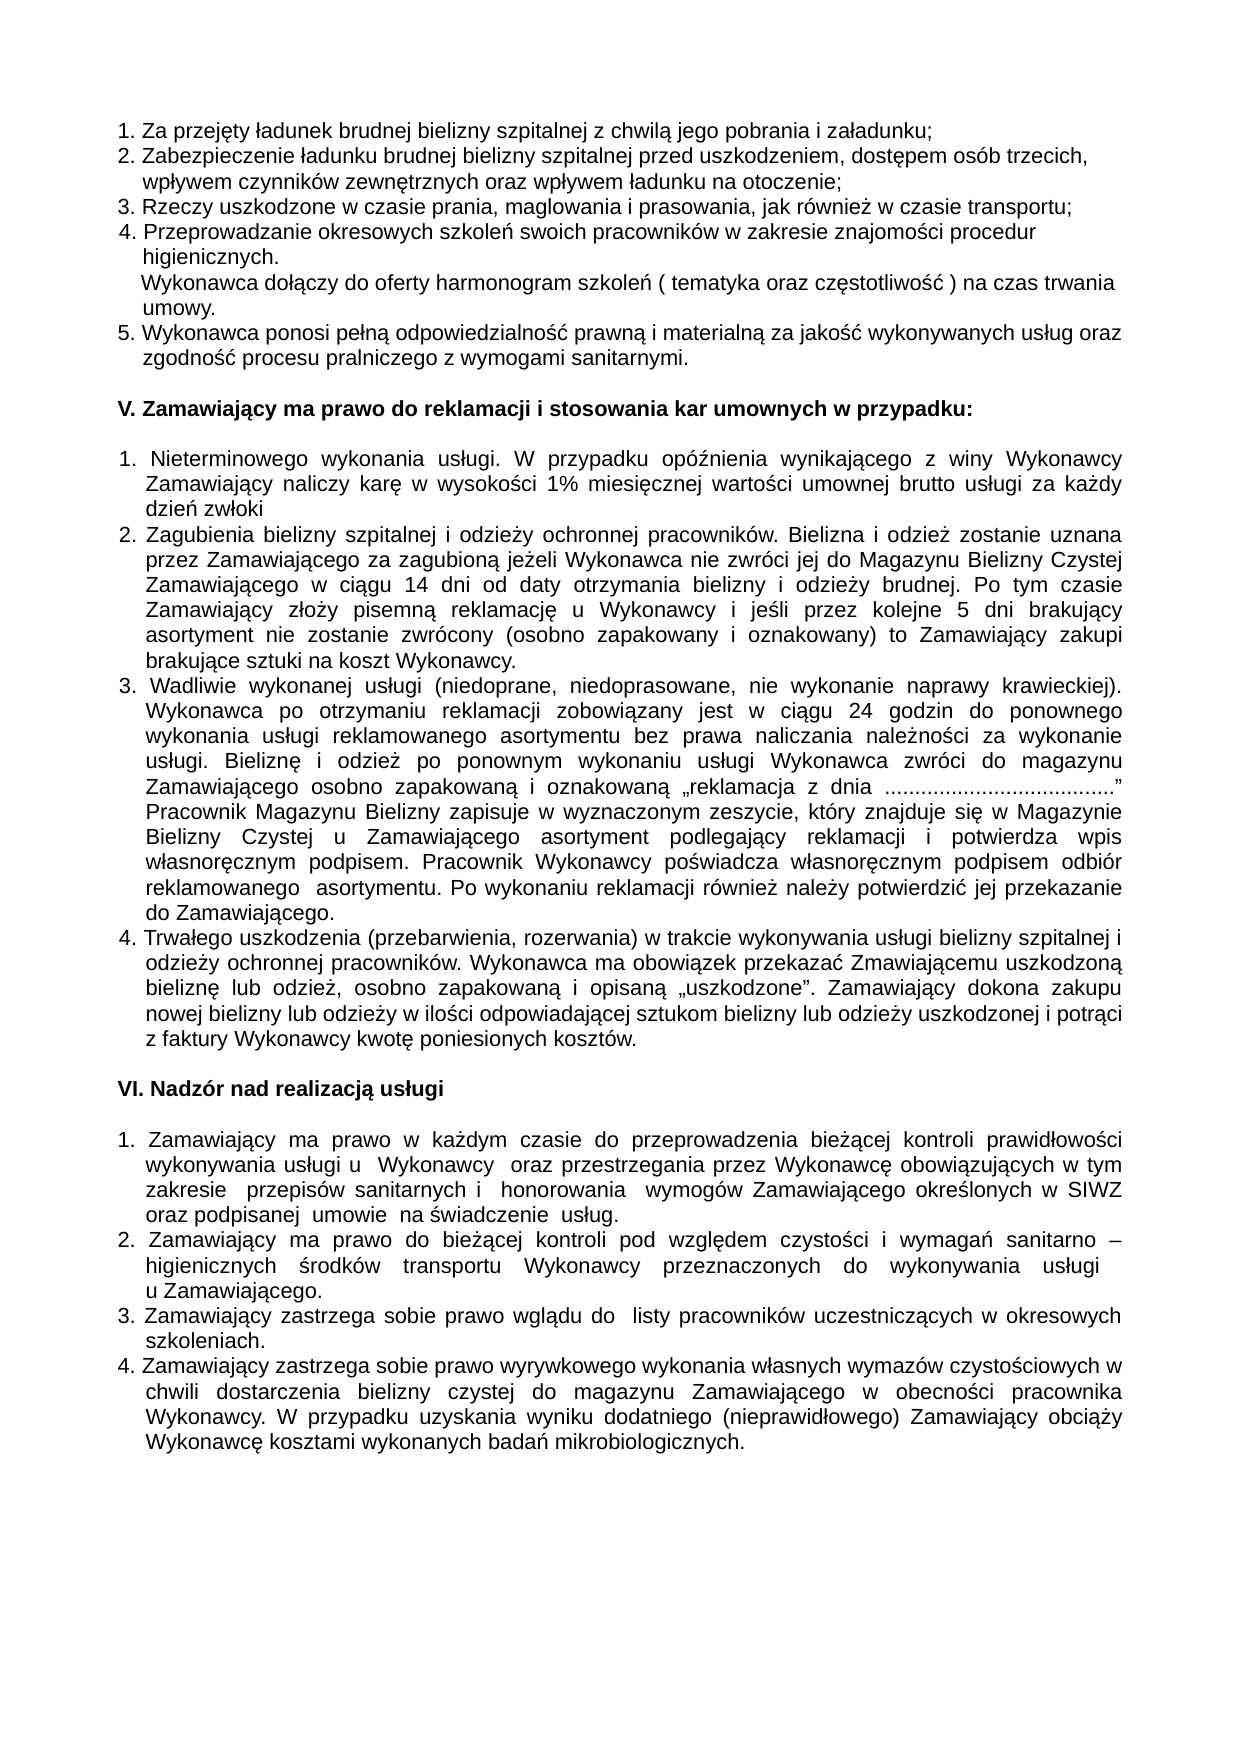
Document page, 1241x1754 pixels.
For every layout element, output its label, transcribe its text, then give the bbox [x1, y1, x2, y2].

text 4. Zamawiający zastrzega sobie prawo wyrywkowego wykonania własnych wymazów czystościowych w chwili dostarczenia bielizny czystej do magazynu Zamawiającego w obecności pracownika Wykonawcy. W przypadku uzyskania wyniku dodatniego (nieprawidłowego) Zamawiający obciąży Wykonawcę kosztami wykonanych badań mikrobiologicznych. [117, 1353, 1123, 1454]
list V. Zamawiający ma prawo do reklamacji i stosowania kar umownych w przypadku: [117, 395, 1123, 421]
text 1. Za przejęty ładunek brudnej bielizny szpitalnej z chwilą jego pobrania i załadunku; [117, 118, 1123, 143]
text 2. Zamawiający ma prawo do bieżącej kontroli pod względem czystości i wymagań sanitarno – higienicznych środków transportu Wykonawcy przeznaczonych do wykonywania usługi u Zamawiającego. [117, 1227, 1123, 1303]
text 2. Zagubienia bielizny szpitalnej i odzieży ochronnej pracowników. Bielizna i odzież zostanie uznana przez Zamawiającego za zagubioną jeżeli Wykonawca nie zwróci jej do Magazynu Bielizny Czystej Zamawiającego w ciągu 14 dni od daty otrzymania bielizny i odzieży brudnej. Po tym czasie Zamawiający złoży pisemną reklamację u Wykonawcy i jeśli przez kolejne 5 dni brakujący asortyment nie zostanie zwrócony (osobno zapakowany i oznakowany) to Zamawiający zakupi brakujące sztuki na koszt Wykonawcy. [119, 521, 1123, 673]
text 3. Wadliwie wykonanej usługi (niedoprane, niedoprasowane, nie wykonanie naprawy krawieckiej). Wykonawca po otrzymaniu reklamacji zobowiązany jest w ciągu 24 godzin do ponownego wykonania usługi reklamowanego asortymentu bez prawa naliczania należności za wykonanie usługi. Bieliznę i odzież po ponownym wykonaniu usługi Wykonawca zwróci do magazynu Zamawiającego osobno zapakowaną i oznakowaną „reklamacja z dnia ......................................” Pracownik Magazynu Bielizny zapisuje w wyznaczonym zeszycie, który znajduje się w Magazynie Bielizny Czystej u Zamawiającego asortyment podlegający reklamacji i potwierdza wpis własnoręcznym podpisem. Pracownik Wykonawcy poświadcza własnoręcznym podpisem odbiór reklamowanego asortymentu. Po wykonaniu reklamacji również należy potwierdzić jej przekazanie do Zamawiającego. [119, 673, 1123, 925]
text 3. Rzeczy uszkodzone w czasie prania, maglowania i prasowania, jak również w czasie transportu; [117, 194, 1123, 219]
text Wykonawca dołączy do oferty harmonogram szkoleń ( tematyka oraz częstotliwość ) na czas trwania umowy. [141, 269, 1123, 320]
text 1. Nieterminowego wykonania usługi. W przypadku opóźnienia wynikającego z winy Wykonawcy Zamawiający naliczy karę w wysokości 1% miesięcznej wartości umownej brutto usługi za każdy dzień zwłoki [119, 446, 1123, 521]
text 4. Przeprowadzanie okresowych szkoleń swoich pracowników w zakresie znajomości procedur higienicznych. [119, 219, 1123, 269]
list VI. Nadzór nad realizacją usługi [117, 1076, 1123, 1101]
list 5. Wykonawca ponosi pełną odpowiedzialność prawną i materialną za jakość wykonywanych usług oraz zgodność procesu pralniczego z wymogami sanitarnymi. [117, 320, 1123, 370]
text 1. Zamawiający ma prawo w każdym czasie do przeprowadzenia bieżącej kontroli prawidłowości wykonywania usługi u Wykonawcy oraz przestrzegania przez Wykonawcę obowiązujących w tym zakresie przepisów sanitarnych i honorowania wymogów Zamawiającego określonych w SIWZ oraz podpisanej umowie na świadczenie usług. [117, 1126, 1123, 1227]
text 3. Zamawiający zastrzega sobie prawo wglądu do listy pracowników uczestniczących w okresowych szkoleniach. [117, 1303, 1123, 1353]
text 4. Trwałego uszkodzenia (przebarwienia, rozerwania) w trakcie wykonywania usługi bielizny szpitalnej i odzieży ochronnej pracowników. Wykonawca ma obowiązek przekazać Zmawiającemu uszkodzoną bieliznę lub odzież, osobno zapakowaną i opisaną „uszkodzone”. Zamawiający dokona zakupu nowej bielizny lub odzieży w ilości odpowiadającej sztukom bielizny lub odzieży uszkodzonej i potrąci z faktury Wykonawcy kwotę poniesionych kosztów. [119, 925, 1123, 1051]
text 2. Zabezpieczenie ładunku brudnej bielizny szpitalnej przed uszkodzeniem, dostępem osób trzecich, wpływem czynników zewnętrznych oraz wpływem ładunku na otoczenie; [117, 143, 1123, 194]
